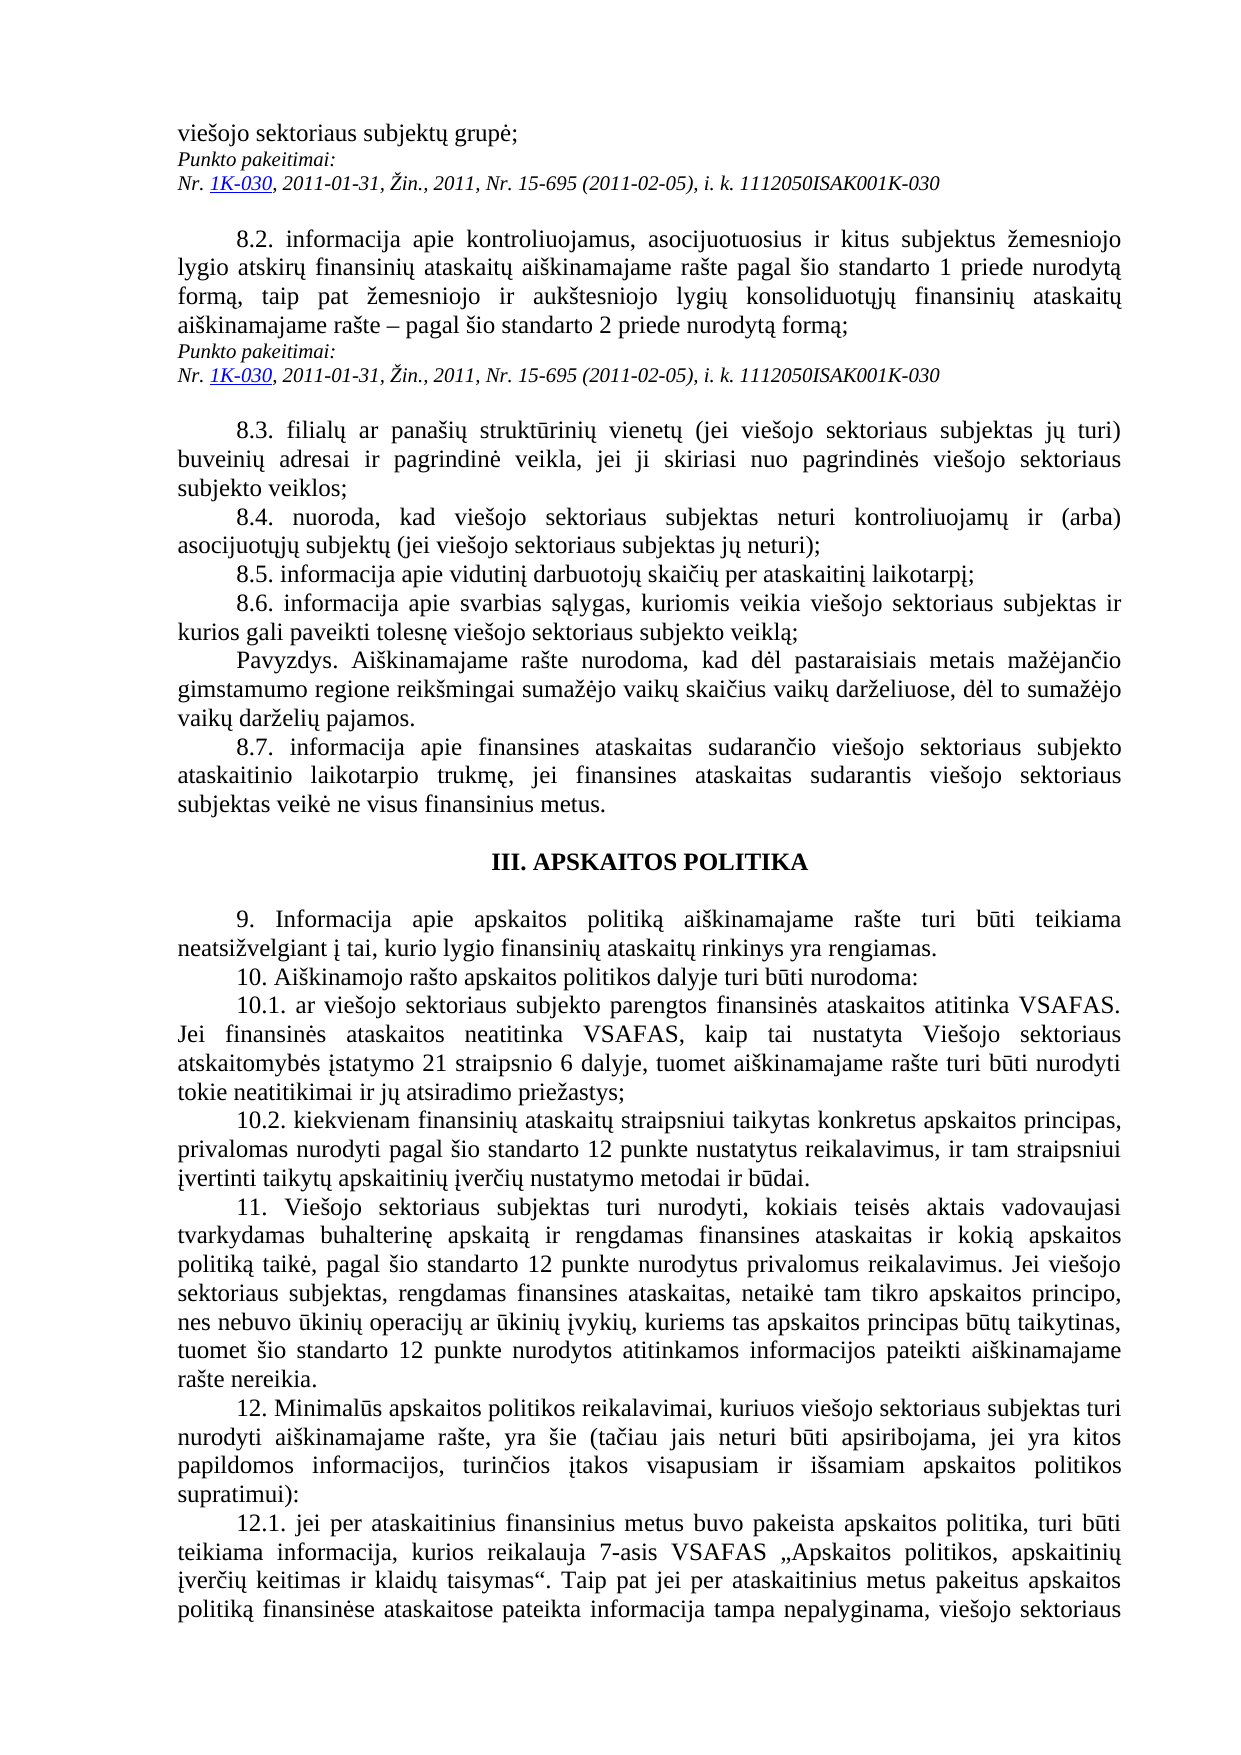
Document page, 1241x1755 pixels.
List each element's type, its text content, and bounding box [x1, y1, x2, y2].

text 8.4. nuoroda, kad viešojo sektoriaus subjektas neturi kontroliuojamų ir (arba) asocijuotųjų subjektų (jei viešojo sektoriaus subjektas jų neturi); [177, 502, 1122, 559]
text Nr. 1K-030, 2011-01-31, Žin., 2011, Nr. 15-695 (2011-02-05), i. k. 1112050ISAK001K-030 [177, 363, 1122, 387]
text Nr. 1K-030, 2011-01-31, Žin., 2011, Nr. 15-695 (2011-02-05), i. k. 1112050ISAK001K-030 [177, 171, 1122, 195]
text viešojo sektoriaus subjektų grupė; [177, 118, 1122, 147]
text 8.6. informacija apie svarbias sąlygas, kuriomis veikia viešojo sektoriaus subjektas ir kurios gali paveikti tolesnę viešojo sektoriaus subjekto veiklą; [177, 588, 1122, 646]
text 8.3. filialų ar panašių struktūrinių vienetų (jei viešojo sektoriaus subjektas jų turi) buveinių adresai ir pagrindinė veikla, jei ji skiriasi nuo pagrindinės viešojo sektoriaus subjekto veiklos; [177, 416, 1122, 502]
text 12.1. jei per ataskaitinius finansinius metus buvo pakeista apskaitos politika, turi būti teikiama informacija, kurios reikalauja 7-asis VSAFAS „Apskaitos politikos, apskaitinių įverčių keitimas ir klaidų taisymas“. Taip pat jei per ataskaitinius metus pakeitus apskaitos politiką finansinėse ataskaitose pateikta informacija tampa nepalyginama, viešojo sektoriaus [177, 1508, 1122, 1623]
text 8.5. informacija apie vidutinį darbuotojų skaičių per ataskaitinį laikotarpį; [177, 559, 1122, 588]
text III. APSKAITOS POLITIKA [177, 847, 1122, 876]
text 9. Informacija apie apskaitos politiką aiškinamajame rašte turi būti teikiama neatsižvelgiant į tai, kurio lygio finansinių ataskaitų rinkinys yra rengiamas. [177, 904, 1122, 962]
text Punkto pakeitimai: [177, 147, 1122, 171]
text Punkto pakeitimai: [177, 339, 1122, 363]
text Pavyzdys. Aiškinamajame rašte nurodoma, kad dėl pastaraisiais metais mažėjančio gimstamumo regione reikšmingai sumažėjo vaikų skaičius vaikų darželiuose, dėl to sumažėjo vaikų darželių pajamos. [177, 646, 1122, 732]
text 10.2. kiekvienam finansinių ataskaitų straipsniui taikytas konkretus apskaitos principas, privalomas nurodyti pagal šio standarto 12 punkte nustatytus reikalavimus, ir tam straipsniui įvertinti taikytų apskaitinių įverčių nustatymo metodai ir būdai. [177, 1106, 1122, 1192]
text 8.2. informacija apie kontroliuojamus, asocijuotuosius ir kitus subjektus žemesniojo lygio atskirų finansinių ataskaitų aiškinamajame rašte pagal šio standarto 1 priede nurodytą formą, taip pat žemesniojo ir aukštesniojo lygių konsoliduotųjų finansinių ataskaitų aiškinamajame rašte – pagal šio standarto 2 priede nurodytą formą; [177, 224, 1122, 339]
text 10. Aiškinamojo rašto apskaitos politikos dalyje turi būti nurodoma: [177, 962, 1122, 991]
text 12. Minimalūs apskaitos politikos reikalavimai, kuriuos viešojo sektoriaus subjektas turi nurodyti aiškinamajame rašte, yra šie (tačiau jais neturi būti apsiribojama, jei yra kitos papildomos informacijos, turinčios įtakos visapusiam ir išsamiam apskaitos politikos supratimui): [177, 1393, 1122, 1508]
text 11. Viešojo sektoriaus subjektas turi nurodyti, kokiais teisės aktais vadovaujasi tvarkydamas buhalterinę apskaitą ir rengdamas finansines ataskaitas ir kokią apskaitos politiką taikė, pagal šio standarto 12 punkte nurodytus privalomus reikalavimus. Jei viešojo sektoriaus subjektas, rengdamas finansines ataskaitas, netaikė tam tikro apskaitos principo, nes nebuvo ūkinių operacijų ar ūkinių įvykių, kuriems tas apskaitos principas būtų taikytinas, tuomet šio standarto 12 punkte nurodytos atitinkamos informacijos pateikti aiškinamajame rašte nereikia. [177, 1192, 1122, 1393]
text 10.1. ar viešojo sektoriaus subjekto parengtos finansinės ataskaitos atitinka VSAFAS. Jei finansinės ataskaitos neatitinka VSAFAS, kaip tai nustatyta Viešojo sektoriaus atskaitomybės įstatymo 21 straipsnio 6 dalyje, tuomet aiškinamajame rašte turi būti nurodyti tokie neatitikimai ir jų atsiradimo priežastys; [177, 991, 1122, 1106]
text 8.7. informacija apie finansines ataskaitas sudarančio viešojo sektoriaus subjekto ataskaitinio laikotarpio trukmę, jei finansines ataskaitas sudarantis viešojo sektoriaus subjektas veikė ne visus finansinius metus. [177, 732, 1122, 818]
